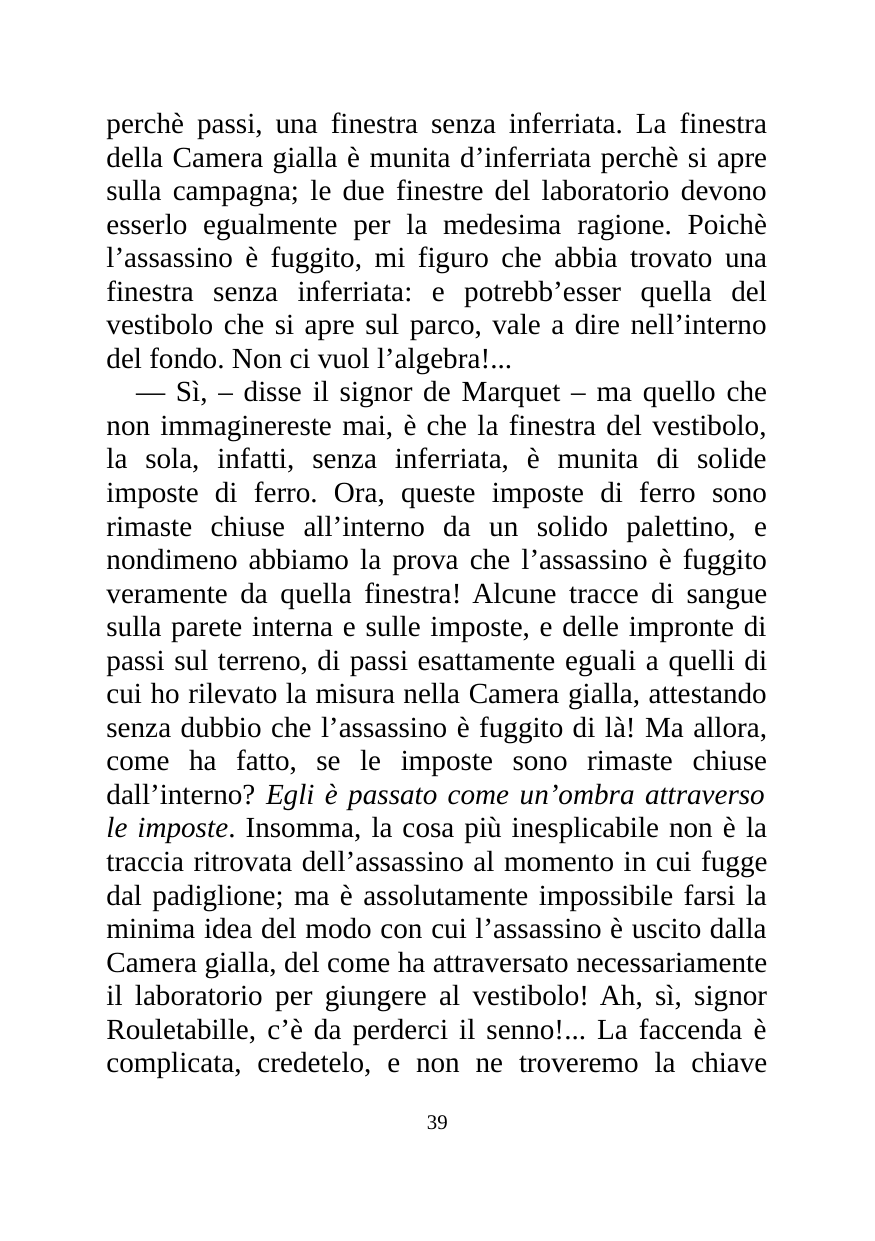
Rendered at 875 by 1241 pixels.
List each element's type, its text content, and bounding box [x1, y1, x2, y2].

text perchè passi, una finestra senza inferriata. La finestra della Camera gialla è munita d’inferriata perchè si apre sulla campagna; le due finestre del laboratorio devono esserlo egualmente per la medesima ragione. Poichè l’assassino è fuggito, mi figuro che abbia trovato una finestra senza inferriata: e potrebb’esser quella del vestibolo che si apre sul parco, vale a dire nell’interno del fondo. Non ci vuol l’algebra!... [106, 106, 768, 374]
text — Sì, – disse il signor de Marquet – ma quello che non immaginereste mai, è che la finestra del vestibolo, la sola, infatti, senza inferriata, è munita di solide imposte di ferro. Ora, queste imposte di ferro sono rimaste chiuse all’interno da un solido palettino, e nondimeno abbiamo la prova che l’assassino è fuggito veramente da quella finestra! Alcune tracce di sangue sulla parete interna e sulle imposte, e delle impronte di passi sul terreno, di passi esattamente eguali a quelli di cui ho rilevato la misura nella Camera gialla, attestando senza dubbio che l’assassino è fuggito di là! Ma allora, come ha fatto, se le imposte sono rimaste chiuse dall’interno? Egli è passato come un’ombra attraverso le imposte. Insomma, la cosa più inesplicabile non è la traccia ritrovata dell’assassino al momento in cui fugge dal padiglione; ma è assolutamente impossibile farsi la minima idea del modo con cui l’assassino è uscito dalla Camera gialla, del come ha attraversato necessariamente il laboratorio per giungere al vestibolo! Ah, sì, signor Rouletabille, c’è da perderci il senno!... La faccenda è complicata, credetelo, e non ne troveremo la chiave [106, 374, 768, 1079]
